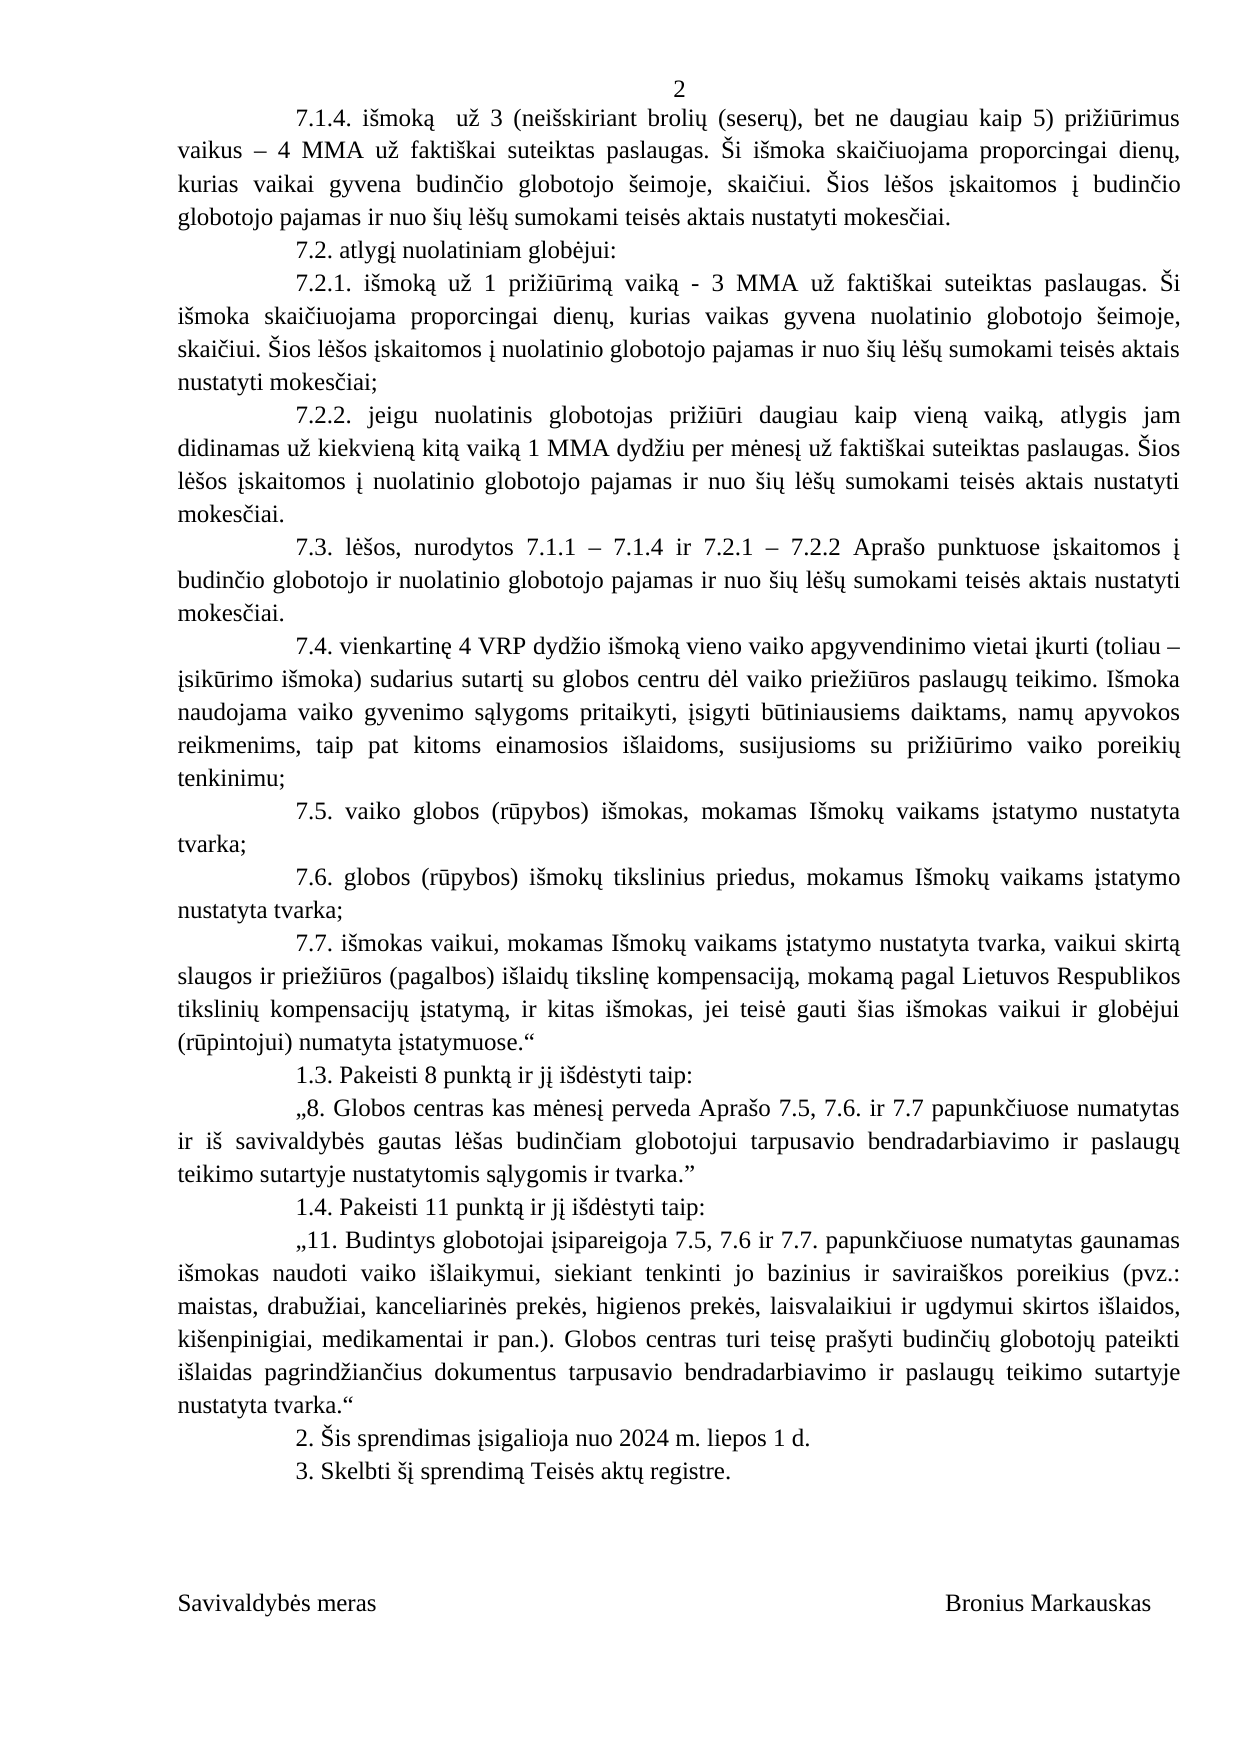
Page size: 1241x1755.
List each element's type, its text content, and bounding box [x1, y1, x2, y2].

text 7.2.1. išmoką už 1 prižiūrimą vaiką - 3 MMA už faktiškai suteiktas paslaugas. Ši išmoka skaičiuojama proporcingai dienų, kurias vaikas gyvena nuolatinio globotojo šeimoje, skaičiui. Šios lėšos įskaitomos į nuolatinio globotojo pajamas ir nuo šių lėšų sumokami teisės aktais nustatyti mokesčiai; [177, 268, 1181, 396]
text 7.5. vaiko globos (rūpybos) išmokas, mokamas Išmokų vaikams įstatymo nustatyta tvarka; [177, 796, 1181, 858]
text 2. Šis sprendimas įsigalioja nuo 2024 m. liepos 1 d. [177, 1423, 1181, 1452]
text „11. Budintys globotojai įsipareigoja 7.5, 7.6 ir 7.7. papunkčiuose numatytas gaunamas išmokas naudoti vaiko išlaikymui, siekiant tenkinti jo bazinius ir saviraiškos poreikius (pvz.: maistas, drabužiai, kanceliarinės prekės, higienos prekės, laisvalaikiui ir ugdymui skirtos išlaidos, kišenpinigiai, medikamentai ir pan.). Globos centras turi teisę prašyti budinčių globotojų pateikti išlaidas pagrindžiančius dokumentus tarpusavio bendradarbiavimo ir paslaugų teikimo sutartyje nustatyta tvarka.“ [177, 1225, 1181, 1419]
text 3. Skelbti šį sprendimą Teisės aktų registre. [177, 1456, 1181, 1485]
text 7.7. išmokas vaikui, mokamas Išmokų vaikams įstatymo nustatyta tvarka, vaikui skirtą slaugos ir priežiūros (pagalbos) išlaidų tikslinę kompensaciją, mokamą pagal Lietuvos Respublikos tikslinių kompensacijų įstatymą, ir kitas išmokas, jei teisė gauti šias išmokas vaikui ir globėjui (rūpintojui) numatyta įstatymuose.“ [177, 928, 1181, 1056]
text 7.2. atlygį nuolatiniam globėjui: [177, 235, 1181, 263]
text „8. Globos centras kas mėnesį perveda Aprašo 7.5, 7.6. ir 7.7 papunkčiuose numatytas ir iš savivaldybės gautas lėšas budinčiam globotojui tarpusavio bendradarbiavimo ir paslaugų teikimo sutartyje nustatytomis sąlygomis ir tvarka.” [177, 1093, 1181, 1188]
text 1.3. Pakeisti 8 punktą ir jį išdėstyti taip: [177, 1060, 1181, 1089]
text 7.6. globos (rūpybos) išmokų tikslinius priedus, mokamus Išmokų vaikams įstatymo nustatyta tvarka; [177, 862, 1181, 924]
text 7.1.4. išmoką už 3 (neišskiriant brolių (seserų), bet ne daugiau kaip 5) prižiūrimus vaikus – 4 MMA už faktiškai suteiktas paslaugas. Ši išmoka skaičiuojama proporcingai dienų, kurias vaikai gyvena budinčio globotojo šeimoje, skaičiui. Šios lėšos įskaitomos į budinčio globotojo pajamas ir nuo šių lėšų sumokami teisės aktais nustatyti mokesčiai. [177, 103, 1181, 230]
text 7.2.2. jeigu nuolatinis globotojas prižiūri daugiau kaip vieną vaiką, atlygis jam didinamas už kiekvieną kitą vaiką 1 MMA dydžiu per mėnesį už faktiškai suteiktas paslaugas. Šios lėšos įskaitomos į nuolatinio globotojo pajamas ir nuo šių lėšų sumokami teisės aktais nustatyti mokesčiai. [177, 400, 1181, 528]
text Savivaldybės meras Bronius Markauskas [177, 1588, 1181, 1617]
text 7.4. vienkartinę 4 VRP dydžio išmoką vieno vaiko apgyvendinimo vietai įkurti (toliau – įsikūrimo išmoka) sudarius sutartį su globos centru dėl vaiko priežiūros paslaugų teikimo. Išmoka naudojama vaiko gyvenimo sąlygoms pritaikyti, įsigyti būtiniausiems daiktams, namų apyvokos reikmenims, taip pat kitoms einamosios išlaidoms, susijusioms su prižiūrimo vaiko poreikių tenkinimu; [177, 631, 1181, 792]
text 7.3. lėšos, nurodytos 7.1.1 – 7.1.4 ir 7.2.1 – 7.2.2 Aprašo punktuose įskaitomos į budinčio globotojo ir nuolatinio globotojo pajamas ir nuo šių lėšų sumokami teisės aktais nustatyti mokesčiai. [177, 532, 1181, 627]
text 1.4. Pakeisti 11 punktą ir jį išdėstyti taip: [177, 1192, 1181, 1221]
